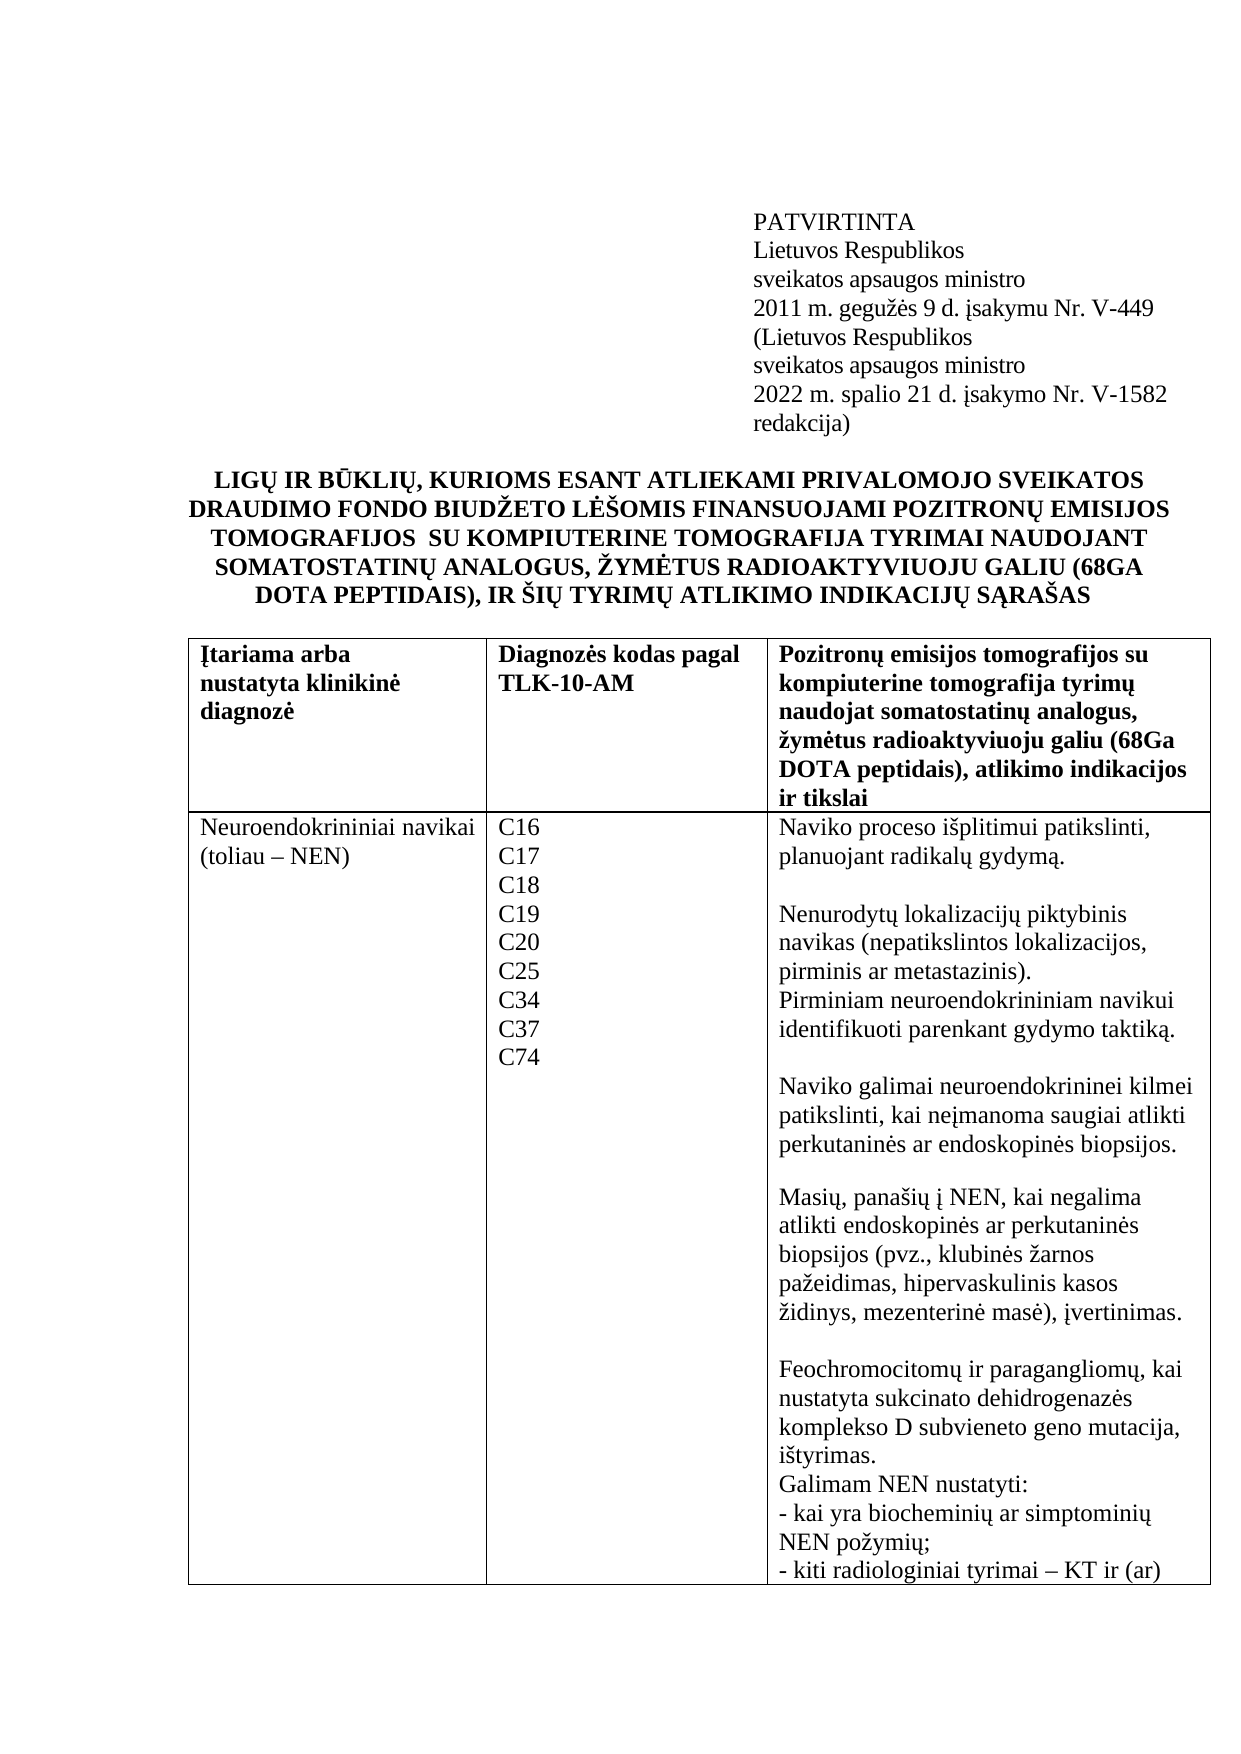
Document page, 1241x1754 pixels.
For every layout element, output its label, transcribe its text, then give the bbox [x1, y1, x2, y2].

text sveikatos apsaugos ministro [552, 264, 1181, 293]
table_cell Neuroendokrininiai navikai (toliau – NEN) [189, 813, 486, 1584]
table_cell Naviko proceso išplitimui patikslinti, planuojant radikalų gydymą. Nenurodytų lokalizacijų piktybinis navikas (nepatikslintos lokalizacijos, pirminis ar metastazinis). Pirminiam neuroendokrininiam navikui identifikuoti parenkant gydymo taktiką. Naviko galimai neuroendokrininei kilmei patikslinti, kai neįmanoma saugiai atlikti perkutaninės ar endoskopinės biopsijos. Masių, panašių į NEN, kai negalima atlikti endoskopinės ar perkutaninės biopsijos (pvz., klubinės žarnos pažeidimas, hipervaskulinis kasos židinys, mezenterinė masė), įvertinimas. Feochromocitomų ir paragangliomų, kai nustatyta sukcinato dehidrogenazės komplekso D subvieneto geno mutacija, ištyrimas. Galimam NEN nustatyti: - kai yra biocheminių ar simptominių NEN požymių; - kiti radiologiniai tyrimai – KT ir (ar) [768, 813, 1210, 1584]
text 2022 m. spalio 21 d. įsakymo Nr. V-1582 [552, 379, 1181, 408]
table_header Įtariama arba nustatyta klinikinė diagnozė [189, 639, 486, 811]
text sveikatos apsaugos ministro [552, 350, 1181, 379]
table_cell C16 C17 C18 C19 C20 C25 C34 C37 C74 [487, 813, 767, 1584]
text LIGŲ IR BŪKLIŲ, KURIOMS ESANT ATLIEKAMI PRIVALOMOJO SVEIKATOS DRAUDIMO FONDO BIUDŽETO LĖŠOMIS FINANSUOJAMI POZITRONŲ EMISIJOS TOMOGRAFIJOS SU KOMPIUTERINE TOMOGRAFIJA TYRIMAI NAUDOJANT SOMATOSTATINŲ ANALOGUS, ŽYMĖTUS RADIOAKTYVIUOJU GALIU (68GA DOTA PEPTIDAIS), IR ŠIŲ TYRIMŲ ATLIKIMO INDIKACIJŲ SĄRAŠAS [177, 465, 1181, 609]
text PATVIRTINTA [552, 207, 1181, 235]
text 2011 m. gegužės 9 d. įsakymu Nr. V-449 [552, 293, 1181, 322]
text Lietuvos Respublikos [552, 235, 1181, 264]
text redakcija) [552, 408, 1181, 437]
text (Lietuvos Respublikos [552, 322, 1181, 350]
table_header Pozitronų emisijos tomografijos su kompiuterine tomografija tyrimų naudojat somatostatinų analogus, žymėtus radioaktyviuoju galiu (68Ga DOTA peptidais), atlikimo indikacijos ir tikslai [768, 639, 1210, 811]
table_header Diagnozės kodas pagal TLK-10-AM [487, 639, 767, 811]
